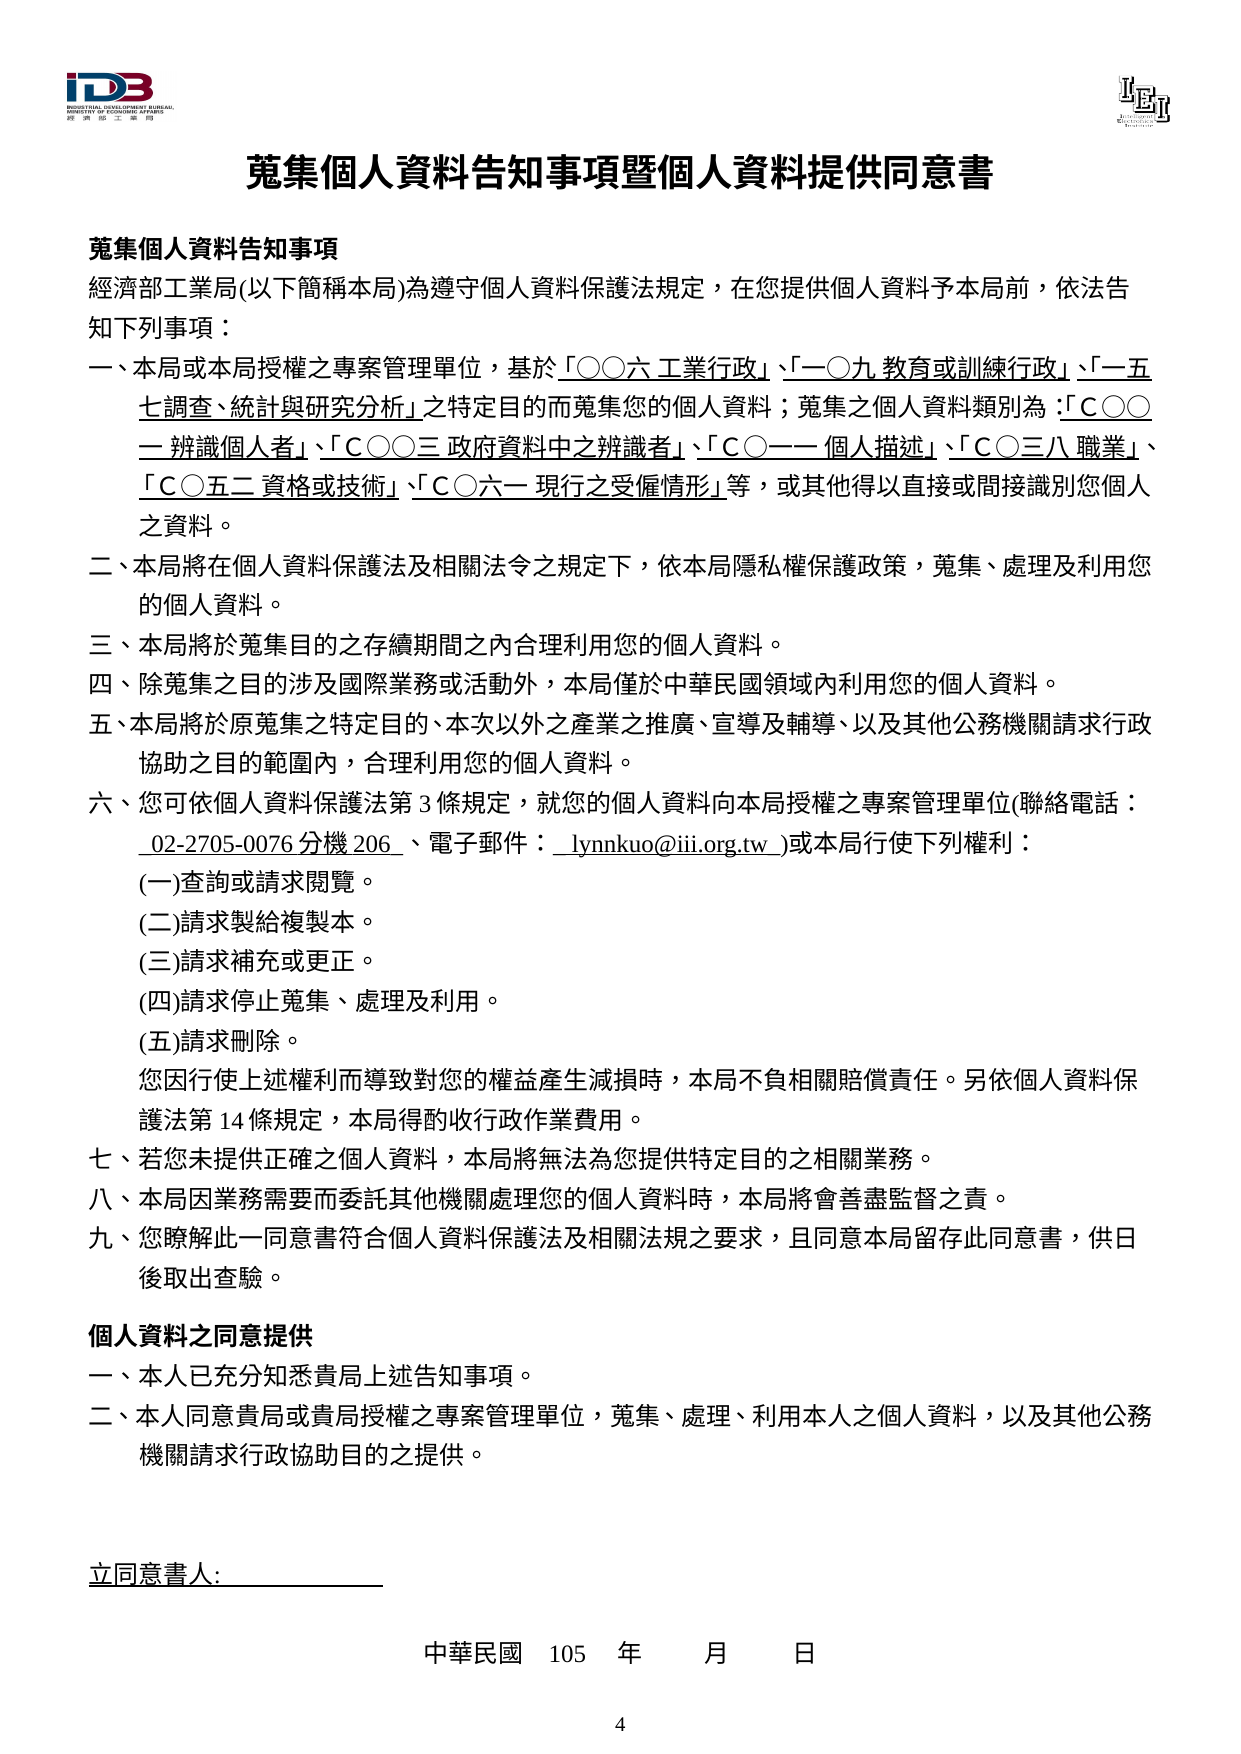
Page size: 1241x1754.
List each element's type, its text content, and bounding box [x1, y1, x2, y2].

text 二、本局將在個人資料保護法及相關法令之規定下，依本局隱私權保護政策，蒐集、處理及利用您的個人資料。 [89, 543, 1152, 622]
text 七、若您未提供正確之個人資料，本局將無法為您提供特定目的之相關業務。 [89, 1137, 1152, 1177]
text 三、本局將於蒐集目的之存續期間之內合理利用您的個人資料。 [89, 622, 1152, 662]
text (三)請求補充或更正。 [139, 939, 1152, 979]
text 八、本局因業務需要而委託其他機關處理您的個人資料時，本局將會善盡監督之責。 [89, 1177, 1152, 1216]
text 蒐集個人資料告知事項暨個人資料提供同意書 [89, 133, 1152, 208]
text 立同意書人: [89, 1552, 1152, 1591]
text (一)查詢或請求閱覽。 [139, 860, 1152, 899]
text 個人資料之同意提供 [89, 1314, 1152, 1354]
text 九、您瞭解此一同意書符合個人資料保護法及相關法規之要求，且同意本局留存此同意書，供日後取出查驗。 [89, 1216, 1152, 1295]
text (二)請求製給複製本。 [139, 899, 1152, 939]
text 您因行使上述權利而導致對您的權益產生減損時，本局不負相關賠償責任。另依個人資料保護法第14條規定，本局得酌收行政作業費用。 [139, 1058, 1152, 1137]
text (四)請求停止蒐集、處理及利用。 [139, 979, 1152, 1018]
text 六、您可依個人資料保護法第3條規定，就您的個人資料向本局授權之專案管理單位(聯絡電話：_02-2705-0076分機206_、電子郵件：_ lynnkuo@iii.org.tw_)或本局行使下列權利： [89, 781, 1152, 860]
picture [63, 71, 177, 122]
text 經濟部工業局(以下簡稱本局)為遵守個人資料保護法規定，在您提供個人資料予本局前，依法告知下列事項： [89, 266, 1152, 345]
text 一、本人已充分知悉貴局上述告知事項。 [89, 1354, 1152, 1393]
text 蒐集個人資料告知事項 [89, 227, 1152, 266]
text 一、本局或本局授權之專案管理單位，基於「○○六 工業行政」、「一○九 教育或訓練行政」、「一五七調查、統計與研究分析」之特定目的而蒐集您的個人資料；蒐集之個人資料類別為：「Ｃ○○一 辨識個人者」、「Ｃ○○三 政府資料中之辨識者」、「Ｃ○一一 個人描述」、「Ｃ○三八 職業」、「Ｃ○五二 資格或技術」、「Ｃ○六一 現行之受僱情形」等，或其他得以直接或間接識別您個人之資料。 [89, 345, 1152, 543]
text 二、本人同意貴局或貴局授權之專案管理單位，蒐集、處理、利用本人之個人資料，以及其他公務機關請求行政協助目的之提供。 [89, 1393, 1152, 1472]
text 五、本局將於原蒐集之特定目的、本次以外之產業之推廣、宣導及輔導、以及其他公務機關請求行政協助之目的範圍內，合理利用您的個人資料。 [89, 702, 1152, 781]
text (五)請求刪除。 [139, 1018, 1152, 1058]
text 四、除蒐集之目的涉及國際業務或活動外，本局僅於中華民國領域內利用您的個人資料。 [89, 662, 1152, 702]
text 中華民國 105 年 月 日 [89, 1631, 1152, 1670]
